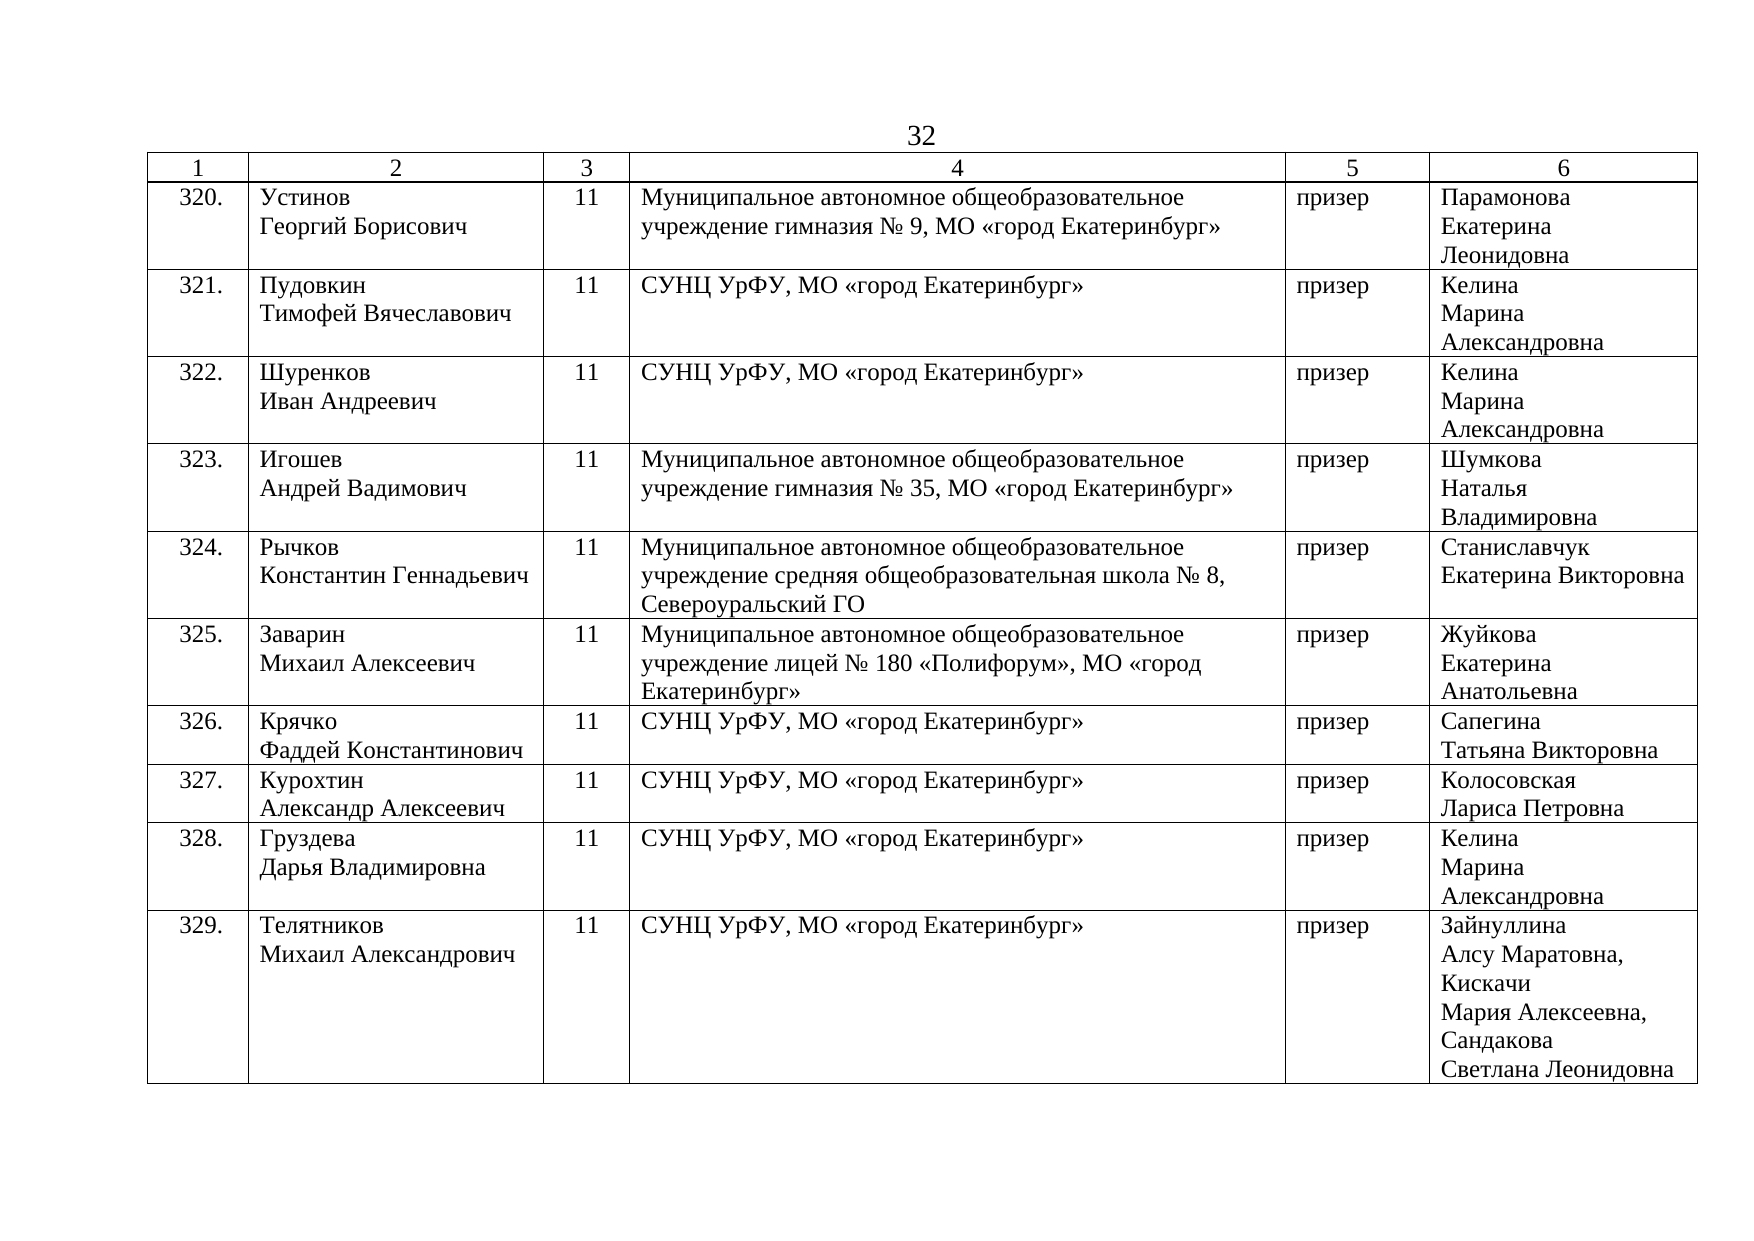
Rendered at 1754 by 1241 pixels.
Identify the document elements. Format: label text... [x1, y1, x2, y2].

table_cell Муниципальное автономное общеобразовательное учреждение лицей № 180 «Полифорум», МО «город Екатеринбург» [630, 619, 1285, 705]
table_cell 11 [544, 183, 629, 269]
table_header 1 [148, 153, 248, 181]
table_cell 11 [544, 823, 629, 909]
table_cell [148, 911, 248, 1083]
table_cell Крячко Фаддей Константинович [249, 706, 543, 764]
table_cell Игошев Андрей Вадимович [249, 444, 543, 531]
table_cell [148, 183, 248, 269]
table_cell [148, 619, 248, 705]
table_cell [148, 357, 248, 443]
table_cell 11 [544, 619, 629, 705]
table_cell 11 [544, 444, 629, 531]
table_cell Муниципальное автономное общеобразовательное учреждение средняя общеобразовательная школа № 8, Североуральский ГО [630, 532, 1285, 618]
table_cell Жуйкова Екатерина Анатольевна [1430, 619, 1697, 705]
table_cell СУНЦ УрФУ, МО «город Екатеринбург» [630, 765, 1285, 822]
table_cell призер [1286, 270, 1429, 356]
table_cell Шуренков Иван Андреевич [249, 357, 543, 443]
table_cell 11 [544, 532, 629, 618]
table_header 6 [1430, 153, 1697, 181]
table_cell Зайнуллина Алсу Маратовна, Кискачи Мария Алексеевна, Сандакова Светлана Леонидовна [1430, 911, 1697, 1083]
table_cell СУНЦ УрФУ, МО «город Екатеринбург» [630, 706, 1285, 764]
table_cell призер [1286, 183, 1429, 269]
table_cell Груздева Дарья Владимировна [249, 823, 543, 909]
table_cell [148, 532, 248, 618]
table_cell Келина Марина Александровна [1430, 823, 1697, 909]
table_cell Пудовкин Тимофей Вячеславович [249, 270, 543, 356]
table_header 4 [630, 153, 1285, 181]
table_cell призер [1286, 444, 1429, 531]
table_header 3 [544, 153, 629, 181]
table_cell [148, 444, 248, 531]
table_cell призер [1286, 532, 1429, 618]
table_cell 11 [544, 706, 629, 764]
table_cell Рычков Константин Геннадьевич [249, 532, 543, 618]
table_cell СУНЦ УрФУ, МО «город Екатеринбург» [630, 357, 1285, 443]
table_cell Колосовская Лариса Петровна [1430, 765, 1697, 822]
table_cell Келина Марина Александровна [1430, 270, 1697, 356]
table_cell призер [1286, 911, 1429, 1083]
table_cell 11 [544, 357, 629, 443]
table_cell Келина Марина Александровна [1430, 357, 1697, 443]
table_cell призер [1286, 823, 1429, 909]
table_cell 11 [544, 270, 629, 356]
table_cell [148, 706, 248, 764]
table_cell Устинов Георгий Борисович [249, 183, 543, 269]
table_cell Муниципальное автономное общеобразовательное учреждение гимназия № 35, МО «город Екатеринбург» [630, 444, 1285, 531]
table_cell [148, 765, 248, 822]
table_cell призер [1286, 706, 1429, 764]
table_cell призер [1286, 765, 1429, 822]
table_cell призер [1286, 357, 1429, 443]
table_cell [148, 823, 248, 909]
table_cell Заварин Михаил Алексеевич [249, 619, 543, 705]
table_cell Шумкова Наталья Владимировна [1430, 444, 1697, 531]
table_cell 11 [544, 911, 629, 1083]
table_cell СУНЦ УрФУ, МО «город Екатеринбург» [630, 270, 1285, 356]
table_cell СУНЦ УрФУ, МО «город Екатеринбург» [630, 823, 1285, 909]
table_cell [148, 270, 248, 356]
table_cell 11 [544, 765, 629, 822]
table_cell Муниципальное автономное общеобразовательное учреждение гимназия № 9, МО «город Екатеринбург» [630, 183, 1285, 269]
table_cell призер [1286, 619, 1429, 705]
table_cell Парамонова Екатерина Леонидовна [1430, 183, 1697, 269]
table_cell СУНЦ УрФУ, МО «город Екатеринбург» [630, 911, 1285, 1083]
table_cell Телятников Михаил Александрович [249, 911, 543, 1083]
table_cell Курохтин Александр Алексеевич [249, 765, 543, 822]
table_header 2 [249, 153, 543, 181]
table_cell Станиславчук Екатерина Викторовна [1430, 532, 1697, 618]
table_header 5 [1286, 153, 1429, 181]
table_cell Сапегина Татьяна Викторовна [1430, 706, 1697, 764]
